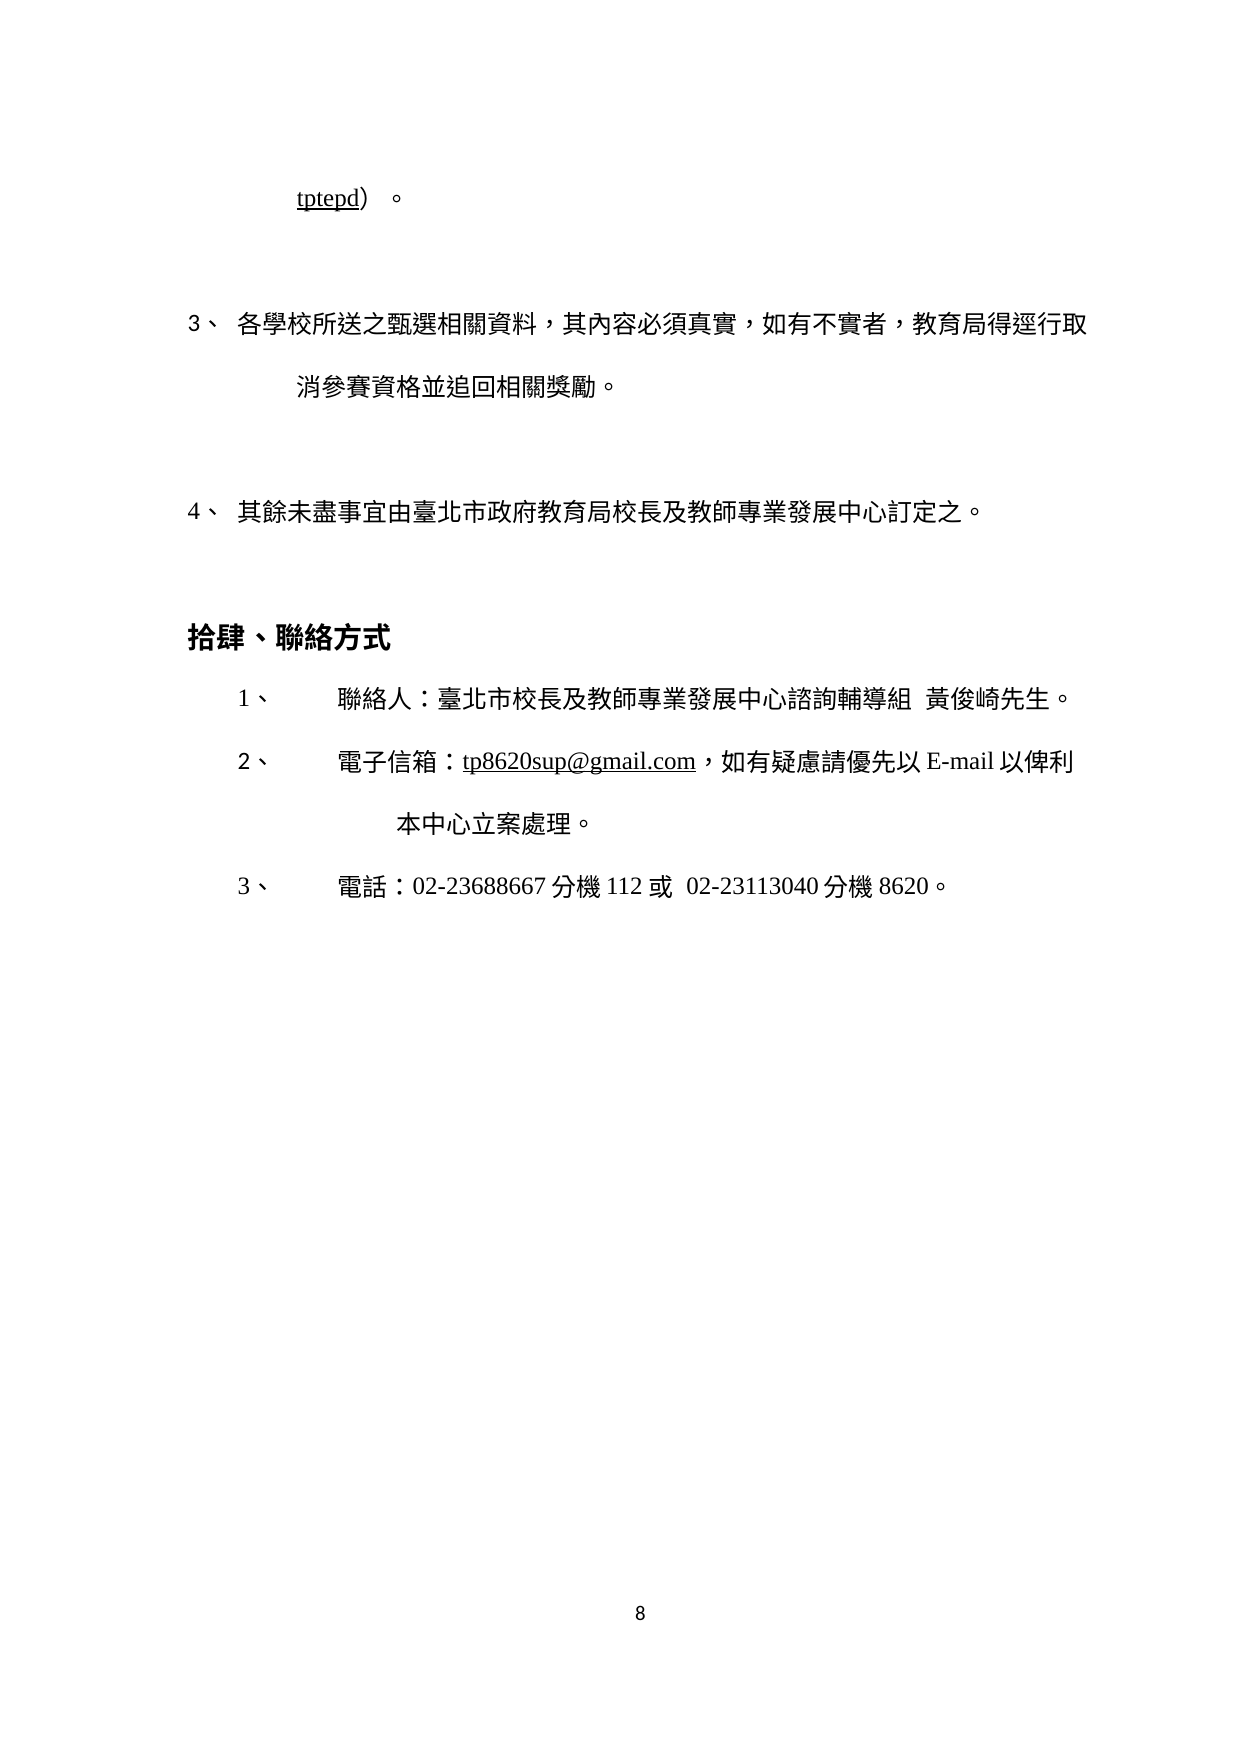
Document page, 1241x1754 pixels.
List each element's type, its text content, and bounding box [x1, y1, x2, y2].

text 拾肆、聯絡方式 [187, 594, 1093, 656]
list 各學校所送之甄選相關資料，其內容必須真實，如有不實者，教育局得逕行取消參賽資格並追回相關獎勵。 [187, 281, 1093, 406]
list tptepd）。 [187, 156, 1093, 219]
list 聯絡人：臺北市校長及教師專業發展中心諮詢輔導組 黃俊崎先生。 [237, 656, 1093, 719]
list 其餘未盡事宜由臺北市政府教育局校長及教師專業發展中心訂定之。 [187, 469, 1093, 531]
list 電子信箱：tp8620sup@gmail.com，如有疑慮請優先以E-mail以俾利本中心立案處理。 [237, 719, 1093, 844]
list 電話：02-23688667分機112 或 02-23113040分機8620。 [237, 844, 1093, 906]
